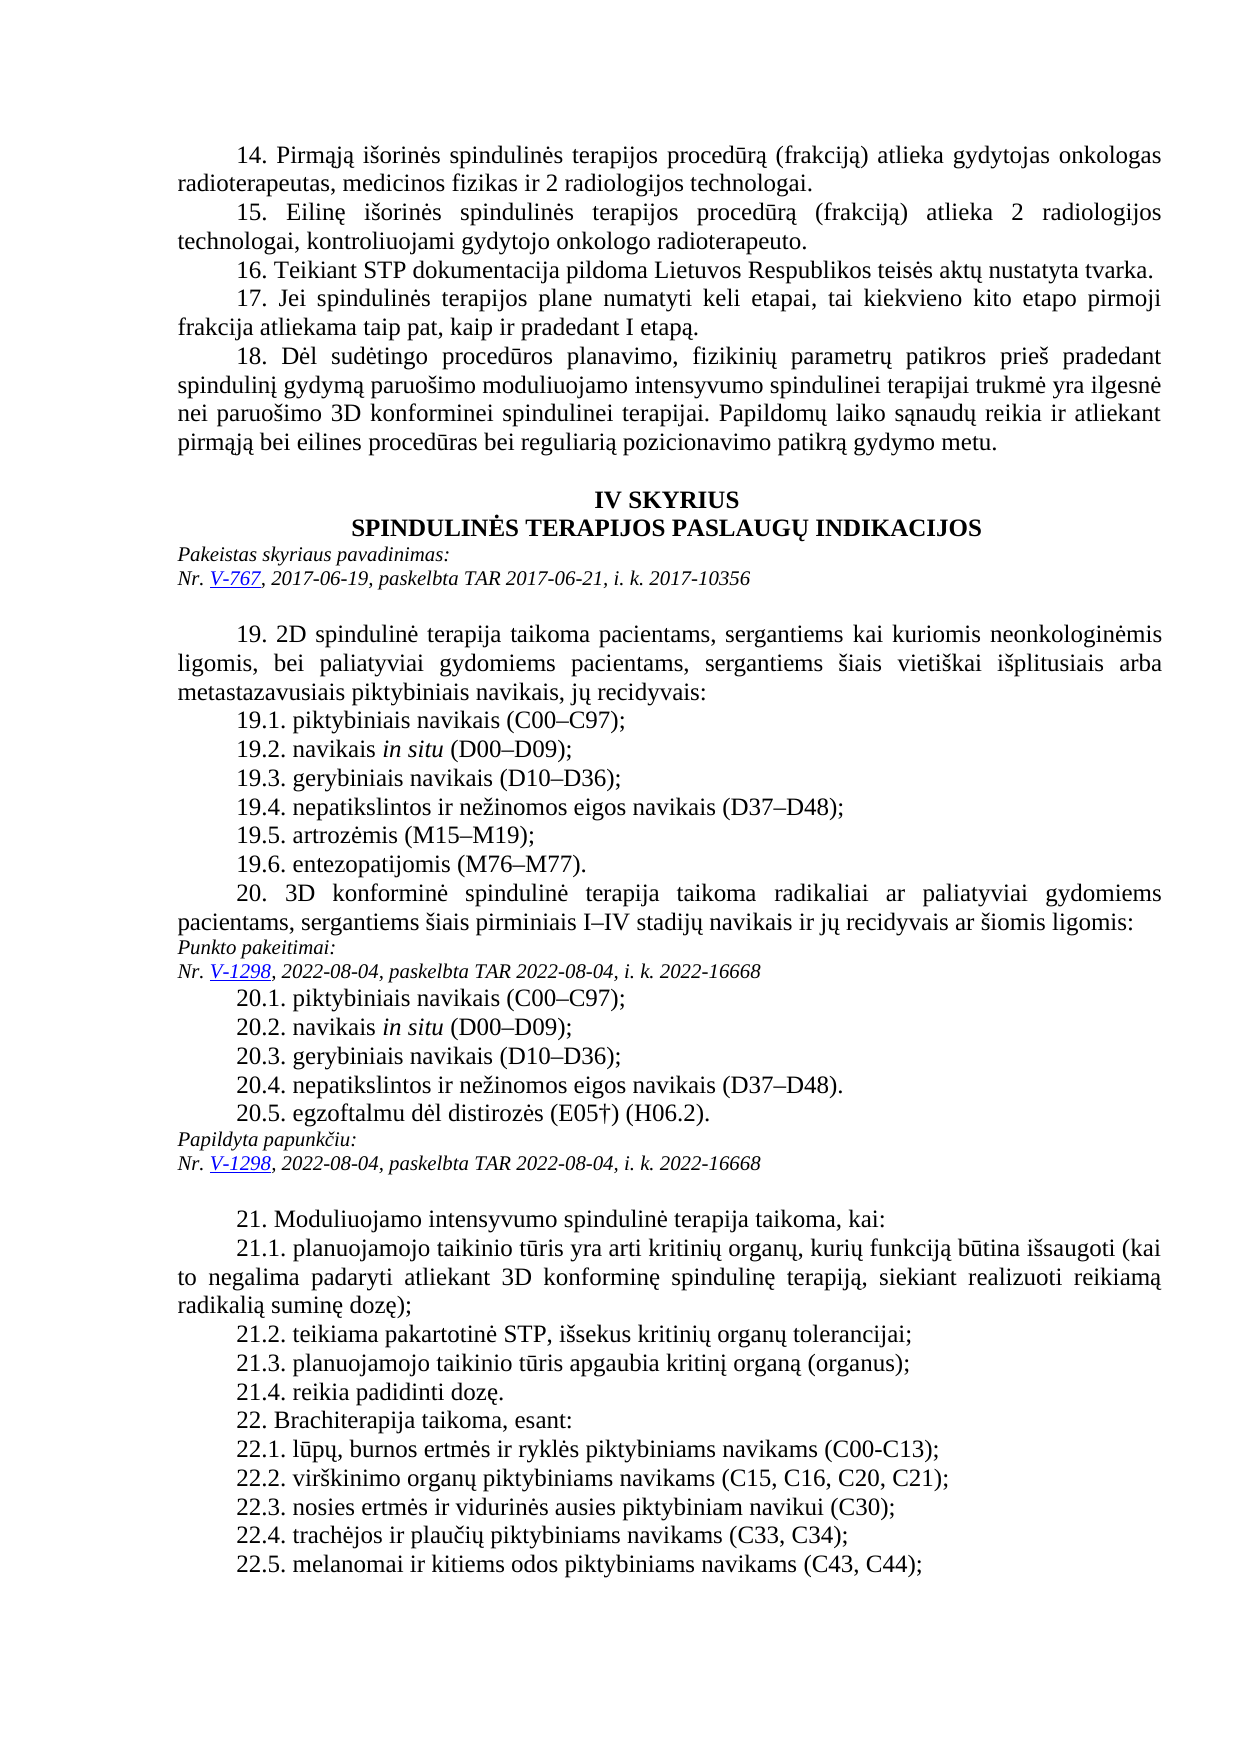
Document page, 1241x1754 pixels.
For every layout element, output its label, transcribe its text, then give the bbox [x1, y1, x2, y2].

text 21.1. planuojamojo taikinio tūris yra arti kritinių organų, kurių funkciją būtina išsaugoti (kai to negalima padaryti atliekant 3D konforminę spindulinę terapiją, siekiant realizuoti reikiamą radikalią suminę dozę); [177, 1233, 1162, 1319]
text 19.3. gerybiniais navikais (D10–D36); [177, 763, 1162, 792]
text Nr. V-1298, 2022-08-04, paskelbta TAR 2022-08-04, i. k. 2022-16668 [177, 1151, 1162, 1175]
text 21.4. reikia padidinti dozę. [177, 1377, 1162, 1405]
text 20. 3D konforminė spindulinė terapija taikoma radikaliai ar paliatyviai gydomiems pacientams, sergantiems šiais pirminiais I–IV stadijų navikais ir jų recidyvais ar šiomis ligomis: [177, 878, 1162, 935]
text 20.3. gerybiniais navikais (D10–D36); [177, 1041, 1162, 1070]
text 22.5. melanomai ir kitiems odos piktybiniams navikams (C43, C44); [177, 1549, 1162, 1578]
text 22.1. lūpų, burnos ertmės ir ryklės piktybiniams navikams (C00-C13); [177, 1434, 1162, 1463]
text 20.1. piktybiniais navikais (C00–C97); [177, 983, 1162, 1012]
text IV SKYRIUS SPINDULINĖS TERAPIJOS PASLAUGŲ INDIKACIJOS [177, 485, 1162, 542]
text Papildyta papunkčiu: [177, 1127, 1162, 1151]
text 18. Dėl sudėtingo procedūros planavimo, fizikinių parametrų patikros prieš pradedant spindulinį gydymą paruošimo moduliuojamo intensyvumo spindulinei terapijai trukmė yra ilgesnė nei paruošimo 3D konforminei spindulinei terapijai. Papildomų laiko sąnaudų reikia ir atliekant pirmąją bei eilines procedūras bei reguliarią pozicionavimo patikrą gydymo metu. [177, 341, 1162, 456]
text 20.4. nepatikslintos ir nežinomos eigos navikais (D37–D48). [177, 1070, 1162, 1098]
text 14. Pirmąją išorinės spindulinės terapijos procedūrą (frakciją) atlieka gydytojas onkologas radioterapeutas, medicinos fizikas ir 2 radiologijos technologai. [177, 140, 1162, 197]
text Nr. V-767, 2017-06-19, paskelbta TAR 2017-06-21, i. k. 2017-10356 [177, 566, 1162, 590]
text 21. Moduliuojamo intensyvumo spindulinė terapija taikoma, kai: [177, 1204, 1162, 1233]
text 22.2. virškinimo organų piktybiniams navikams (C15, C16, C20, C21); [177, 1463, 1162, 1492]
text 20.2. navikais in situ (D00–D09); [177, 1012, 1162, 1041]
text 19.2. navikais in situ (D00–D09); [177, 734, 1162, 763]
text 16. Teikiant STP dokumentacija pildoma Lietuvos Respublikos teisės aktų nustatyta tvarka. [177, 255, 1162, 283]
text 19.1. piktybiniais navikais (C00–C97); [177, 705, 1162, 734]
text 21.2. teikiama pakartotinė STP, išsekus kritinių organų tolerancijai; [177, 1319, 1162, 1348]
text 21.3. planuojamojo taikinio tūris apgaubia kritinį organą (organus); [177, 1348, 1162, 1377]
text 20.5. egzoftalmu dėl distirozės (E05†) (H06.2). [177, 1098, 1162, 1127]
text Pakeistas skyriaus pavadinimas: [177, 542, 1162, 566]
text Nr. V-1298, 2022-08-04, paskelbta TAR 2022-08-04, i. k. 2022-16668 [177, 959, 1162, 983]
text 22.3. nosies ertmės ir vidurinės ausies piktybiniam navikui (C30); [177, 1492, 1162, 1520]
text 22.4. trachėjos ir plaučių piktybiniams navikams (C33, C34); [177, 1520, 1162, 1549]
text 19.6. entezopatijomis (M76–M77). [177, 849, 1162, 878]
text 17. Jei spindulinės terapijos plane numatyti keli etapai, tai kiekvieno kito etapo pirmoji frakcija atliekama taip pat, kaip ir pradedant I etapą. [177, 283, 1162, 341]
text 19. 2D spindulinė terapija taikoma pacientams, sergantiems kai kuriomis neonkologinėmis ligomis, bei paliatyviai gydomiems pacientams, sergantiems šiais vietiškai išplitusiais arba metastazavusiais piktybiniais navikais, jų recidyvais: [177, 619, 1162, 705]
text 19.5. artrozėmis (M15–M19); [177, 820, 1162, 849]
text 22. Brachiterapija taikoma, esant: [177, 1405, 1162, 1434]
text Punkto pakeitimai: [177, 935, 1162, 959]
text 19.4. nepatikslintos ir nežinomos eigos navikais (D37–D48); [177, 792, 1162, 820]
text 15. Eilinę išorinės spindulinės terapijos procedūrą (frakciją) atlieka 2 radiologijos technologai, kontroliuojami gydytojo onkologo radioterapeuto. [177, 197, 1162, 255]
